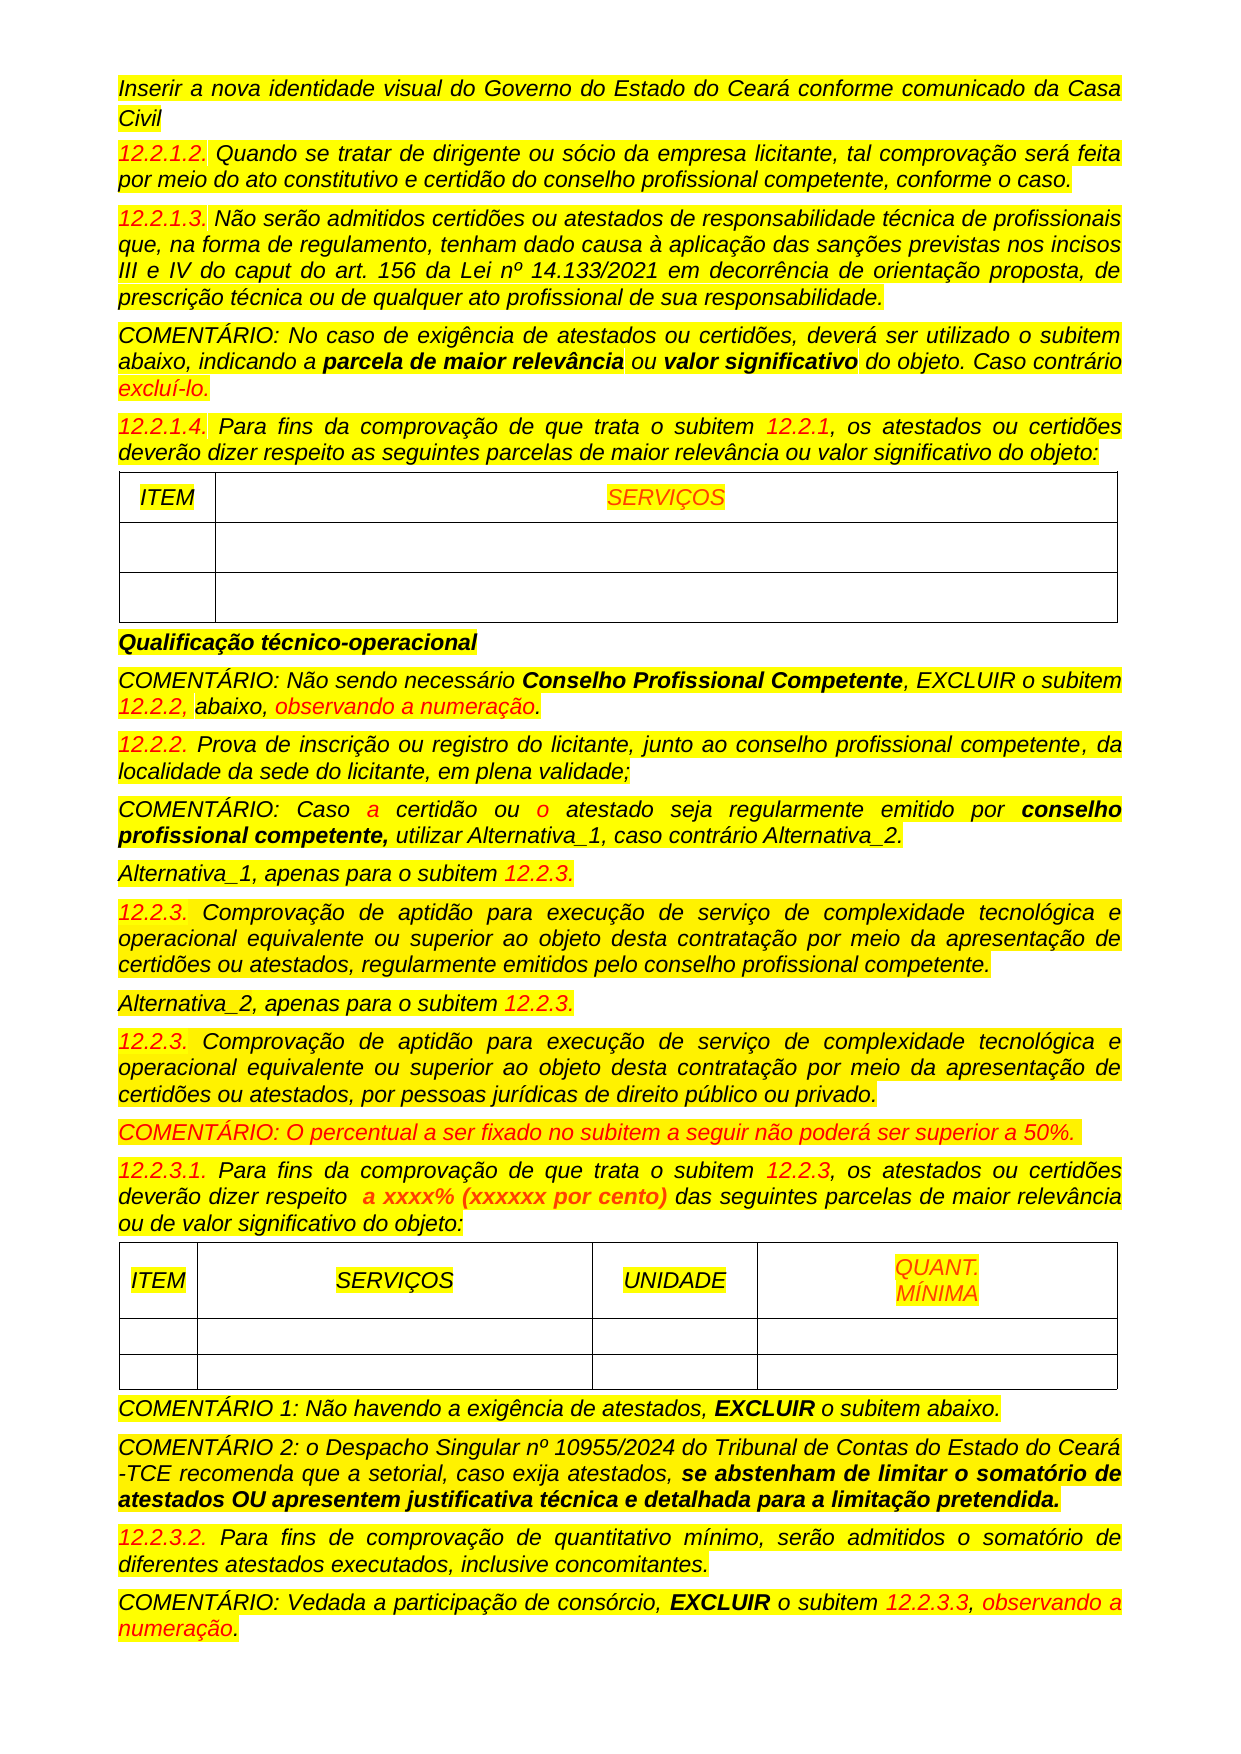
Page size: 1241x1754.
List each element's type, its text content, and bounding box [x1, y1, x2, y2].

text Alternativa_2, apenas para o subitem 12.2.3. [118, 989, 1122, 1016]
table_header UNIDADE [593, 1243, 757, 1318]
text COMENTÁRIO 1: Não havendo a exigência de atestados, EXCLUIR o subitem abaixo. [118, 1395, 1122, 1422]
table_cell [198, 1319, 592, 1354]
table_cell [120, 1355, 197, 1389]
table_cell [198, 1355, 592, 1389]
table_cell [120, 573, 215, 622]
text COMENTÁRIO 2: o Despacho Singular nº 10955/2024 do Tribunal de Contas do Estado do Ceará -TCE recomenda que a setorial, caso exija atestados, se abstenham de limitar o somatório de atestados OU apresentem justificativa técnica e detalhada para a limitação pretendida. [118, 1433, 1122, 1512]
table_header ITEM [120, 473, 215, 522]
text 12.2.3. Comprovação de aptidão para execução de serviço de complexidade tecnológica e operacional equivalente ou superior ao objeto desta contratação por meio da apresentação de certidões ou atestados, regularmente emitidos pelo conselho profissional competente. [118, 899, 1122, 978]
table_cell [120, 523, 215, 572]
text COMENTÁRIO: Vedada a participação de consórcio, EXCLUIR o subitem 12.2.3.3, observando a numeração. [118, 1589, 1122, 1642]
text COMENTÁRIO: Caso a certidão ou o atestado seja regularmente emitido por conselho profissional competente, utilizar Alternativa_1, caso contrário Alternativa_2. [118, 796, 1122, 848]
text Qualificação técnico-operacional [118, 628, 1122, 655]
table_header QUANT. MÍNIMA [758, 1243, 1117, 1318]
text 12.2.3.2. Para fins de comprovação de quantitativo mínimo, serão admitidos o somatório de diferentes atestados executados, inclusive concomitantes. [118, 1524, 1122, 1577]
table_cell [216, 523, 1117, 572]
table_header SERVIÇOS [198, 1243, 592, 1318]
table_cell [120, 1319, 197, 1354]
text 12.2.1.2. Quando se tratar de dirigente ou sócio da empresa licitante, tal comprovação será feita por meio do ato constitutivo e certidão do conselho profissional competente, conforme o caso. [118, 140, 1122, 193]
table_cell [758, 1355, 1117, 1389]
text 12.2.3.1. Para fins da comprovação de que trata o subitem 12.2.3, os atestados ou certidões deverão dizer respeito a xxxx% (xxxxxx por cento) das seguintes parcelas de maior relevância ou de valor significativo do objeto: [118, 1157, 1122, 1236]
table_cell [593, 1319, 757, 1354]
text Alternativa_1, apenas para o subitem 12.2.3. [118, 860, 1122, 887]
table_cell [758, 1319, 1117, 1354]
text COMENTÁRIO: Não sendo necessário Conselho Profissional Competente, EXCLUIR o subitem 12.2.2, abaixo, observando a numeração. [118, 667, 1122, 719]
text COMENTÁRIO: No caso de exigência de atestados ou certidões, deverá ser utilizado o subitem abaixo, indicando a parcela de maior relevância ou valor significativo do objeto. Caso contrário excluí-lo. [118, 322, 1122, 401]
text 12.2.1.4. Para fins da comprovação de que trata o subitem 12.2.1, os atestados ou certidões deverão dizer respeito as seguintes parcelas de maior relevância ou valor significativo do objeto: [118, 413, 1122, 465]
text 12.2.1.3. Não serão admitidos certidões ou atestados de responsabilidade técnica de profissionais que, na forma de regulamento, tenham dado causa à aplicação das sanções previstas nos incisos III e IV do caput do art. 156 da Lei nº 14.133/2021 em decorrência de orientação proposta, de prescrição técnica ou de qualquer ato profissional de sua responsabilidade. [118, 204, 1122, 310]
text 12.2.2. Prova de inscrição ou registro do licitante, junto ao conselho profissional competente, da localidade da sede do licitante, em plena validade; [118, 731, 1122, 784]
text 12.2.3. Comprovação de aptidão para execução de serviço de complexidade tecnológica e operacional equivalente ou superior ao objeto desta contratação por meio da apresentação de certidões ou atestados, por pessoas jurídicas de direito público ou privado. [118, 1028, 1122, 1107]
text COMENTÁRIO: O percentual a ser fixado no subitem a seguir não poderá ser superior a 50%. [118, 1119, 1122, 1145]
table_header SERVIÇOS [216, 473, 1117, 522]
table_header ITEM [120, 1243, 197, 1318]
table_cell [216, 573, 1117, 622]
table_cell [593, 1355, 757, 1389]
